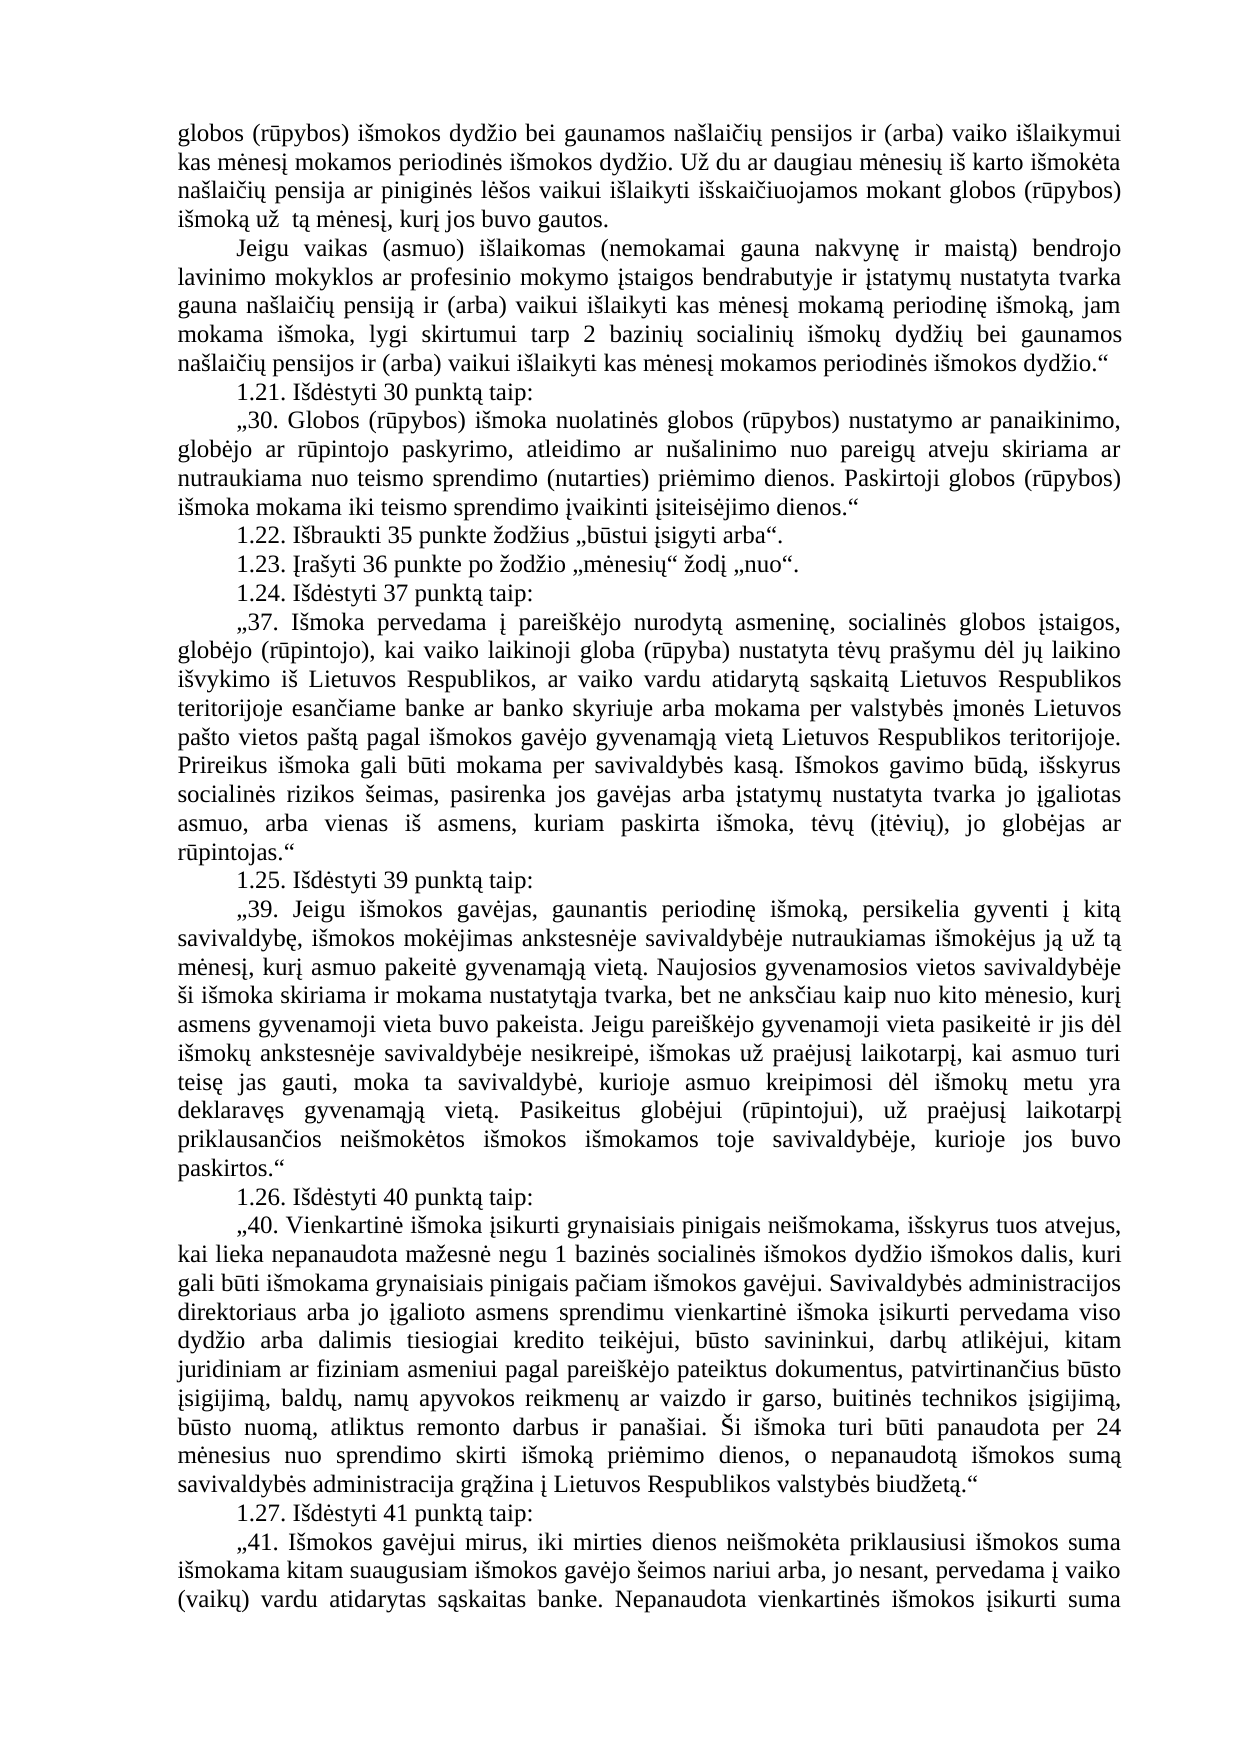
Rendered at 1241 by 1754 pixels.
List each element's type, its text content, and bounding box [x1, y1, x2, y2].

text „40. Vienkartinė išmoka įsikurti grynaisiais pinigais neišmokama, išskyrus tuos atvejus, kai lieka nepanaudota mažesnė negu 1 bazinės socialinės išmokos dydžio išmokos dalis, kuri gali būti išmokama grynaisiais pinigais pačiam išmokos gavėjui. Savivaldybės administracijos direktoriaus arba jo įgalioto asmens sprendimu vienkartinė išmoka įsikurti pervedama viso dydžio arba dalimis tiesiogiai kredito teikėjui, būsto savininkui, darbų atlikėjui, kitam juridiniam ar fiziniam asmeniui pagal pareiškėjo pateiktus dokumentus, patvirtinančius būsto įsigijimą, baldų, namų apyvokos reikmenų ar vaizdo ir garso, buitinės technikos įsigijimą, būsto nuomą, atliktus remonto darbus ir panašiai. Ši išmoka turi būti panaudota per 24 mėnesius nuo sprendimo skirti išmoką priėmimo dienos, o nepanaudotą išmokos sumą savivaldybės administracija grąžina į Lietuvos Respublikos valstybės biudžetą.“ [177, 1211, 1122, 1498]
text „39. Jeigu išmokos gavėjas, gaunantis periodinę išmoką, persikelia gyventi į kitą savivaldybę, išmokos mokėjimas ankstesnėje savivaldybėje nutraukiamas išmokėjus ją už tą mėnesį, kurį asmuo pakeitė gyvenamąją vietą. Naujosios gyvenamosios vietos savivaldybėje ši išmoka skiriama ir mokama nustatytąja tvarka, bet ne anksčiau kaip nuo kito mėnesio, kurį asmens gyvenamoji vieta buvo pakeista. Jeigu pareiškėjo gyvenamoji vieta pasikeitė ir jis dėl išmokų ankstesnėje savivaldybėje nesikreipė, išmokas už praėjusį laikotarpį, kai asmuo turi teisę jas gauti, moka ta savivaldybė, kurioje asmuo kreipimosi dėl išmokų metu yra deklaravęs gyvenamąją vietą. Pasikeitus globėjui (rūpintojui), už praėjusį laikotarpį priklausančios neišmokėtos išmokos išmokamos toje savivaldybėje, kurioje jos buvo paskirtos.“ [177, 894, 1122, 1182]
text 1.23. Įrašyti 36 punkte po žodžio „mėnesių“ žodį „nuo“. [177, 549, 1122, 578]
text Jeigu vaikas (asmuo) išlaikomas (nemokamai gauna nakvynę ir maistą) bendrojo lavinimo mokyklos ar profesinio mokymo įstaigos bendrabutyje ir įstatymų nustatyta tvarka gauna našlaičių pensiją ir (arba) vaikui išlaikyti kas mėnesį mokamą periodinę išmoką, jam mokama išmoka, lygi skirtumui tarp 2 bazinių socialinių išmokų dydžių bei gaunamos našlaičių pensijos ir (arba) vaikui išlaikyti kas mėnesį mokamos periodinės išmokos dydžio.“ [177, 233, 1122, 377]
text „41. Išmokos gavėjui mirus, iki mirties dienos neišmokėta priklausiusi išmokos suma išmokama kitam suaugusiam išmokos gavėjo šeimos nariui arba, jo nesant, pervedama į vaiko (vaikų) vardu atidarytas sąskaitas banke. Nepanaudota vienkartinės išmokos įsikurti suma [177, 1527, 1122, 1613]
text 1.21. Išdėstyti 30 punktą taip: [177, 377, 1122, 406]
text „37. Išmoka pervedama į pareiškėjo nurodytą asmeninę, socialinės globos įstaigos, globėjo (rūpintojo), kai vaiko laikinoji globa (rūpyba) nustatyta tėvų prašymu dėl jų laikino išvykimo iš Lietuvos Respublikos, ar vaiko vardu atidarytą sąskaitą Lietuvos Respublikos teritorijoje esančiame banke ar banko skyriuje arba mokama per valstybės įmonės Lietuvos pašto vietos paštą pagal išmokos gavėjo gyvenamąją vietą Lietuvos Respublikos teritorijoje. Prireikus išmoka gali būti mokama per savivaldybės kasą. Išmokos gavimo būdą, išskyrus socialinės rizikos šeimas, pasirenka jos gavėjas arba įstatymų nustatyta tvarka jo įgaliotas asmuo, arba vienas iš asmens, kuriam paskirta išmoka, tėvų (įtėvių), jo globėjas ar rūpintojas.“ [177, 607, 1122, 866]
text 1.22. Išbraukti 35 punkte žodžius „būstui įsigyti arba“. [177, 521, 1122, 549]
text globos (rūpybos) išmokos dydžio bei gaunamos našlaičių pensijos ir (arba) vaiko išlaikymui kas mėnesį mokamos periodinės išmokos dydžio. Už du ar daugiau mėnesių iš karto išmokėta našlaičių pensija ar piniginės lėšos vaikui išlaikyti išskaičiuojamos mokant globos (rūpybos) išmoką už tą mėnesį, kurį jos buvo gautos. [177, 118, 1122, 233]
text 1.26. Išdėstyti 40 punktą taip: [177, 1182, 1122, 1211]
text 1.24. Išdėstyti 37 punktą taip: [177, 578, 1122, 607]
text „30. Globos (rūpybos) išmoka nuolatinės globos (rūpybos) nustatymo ar panaikinimo, globėjo ar rūpintojo paskyrimo, atleidimo ar nušalinimo nuo pareigų atveju skiriama ar nutraukiama nuo teismo sprendimo (nutarties) priėmimo dienos. Paskirtoji globos (rūpybos) išmoka mokama iki teismo sprendimo įvaikinti įsiteisėjimo dienos.“ [177, 406, 1122, 521]
text 1.27. Išdėstyti 41 punktą taip: [177, 1498, 1122, 1527]
text 1.25. Išdėstyti 39 punktą taip: [177, 866, 1122, 894]
